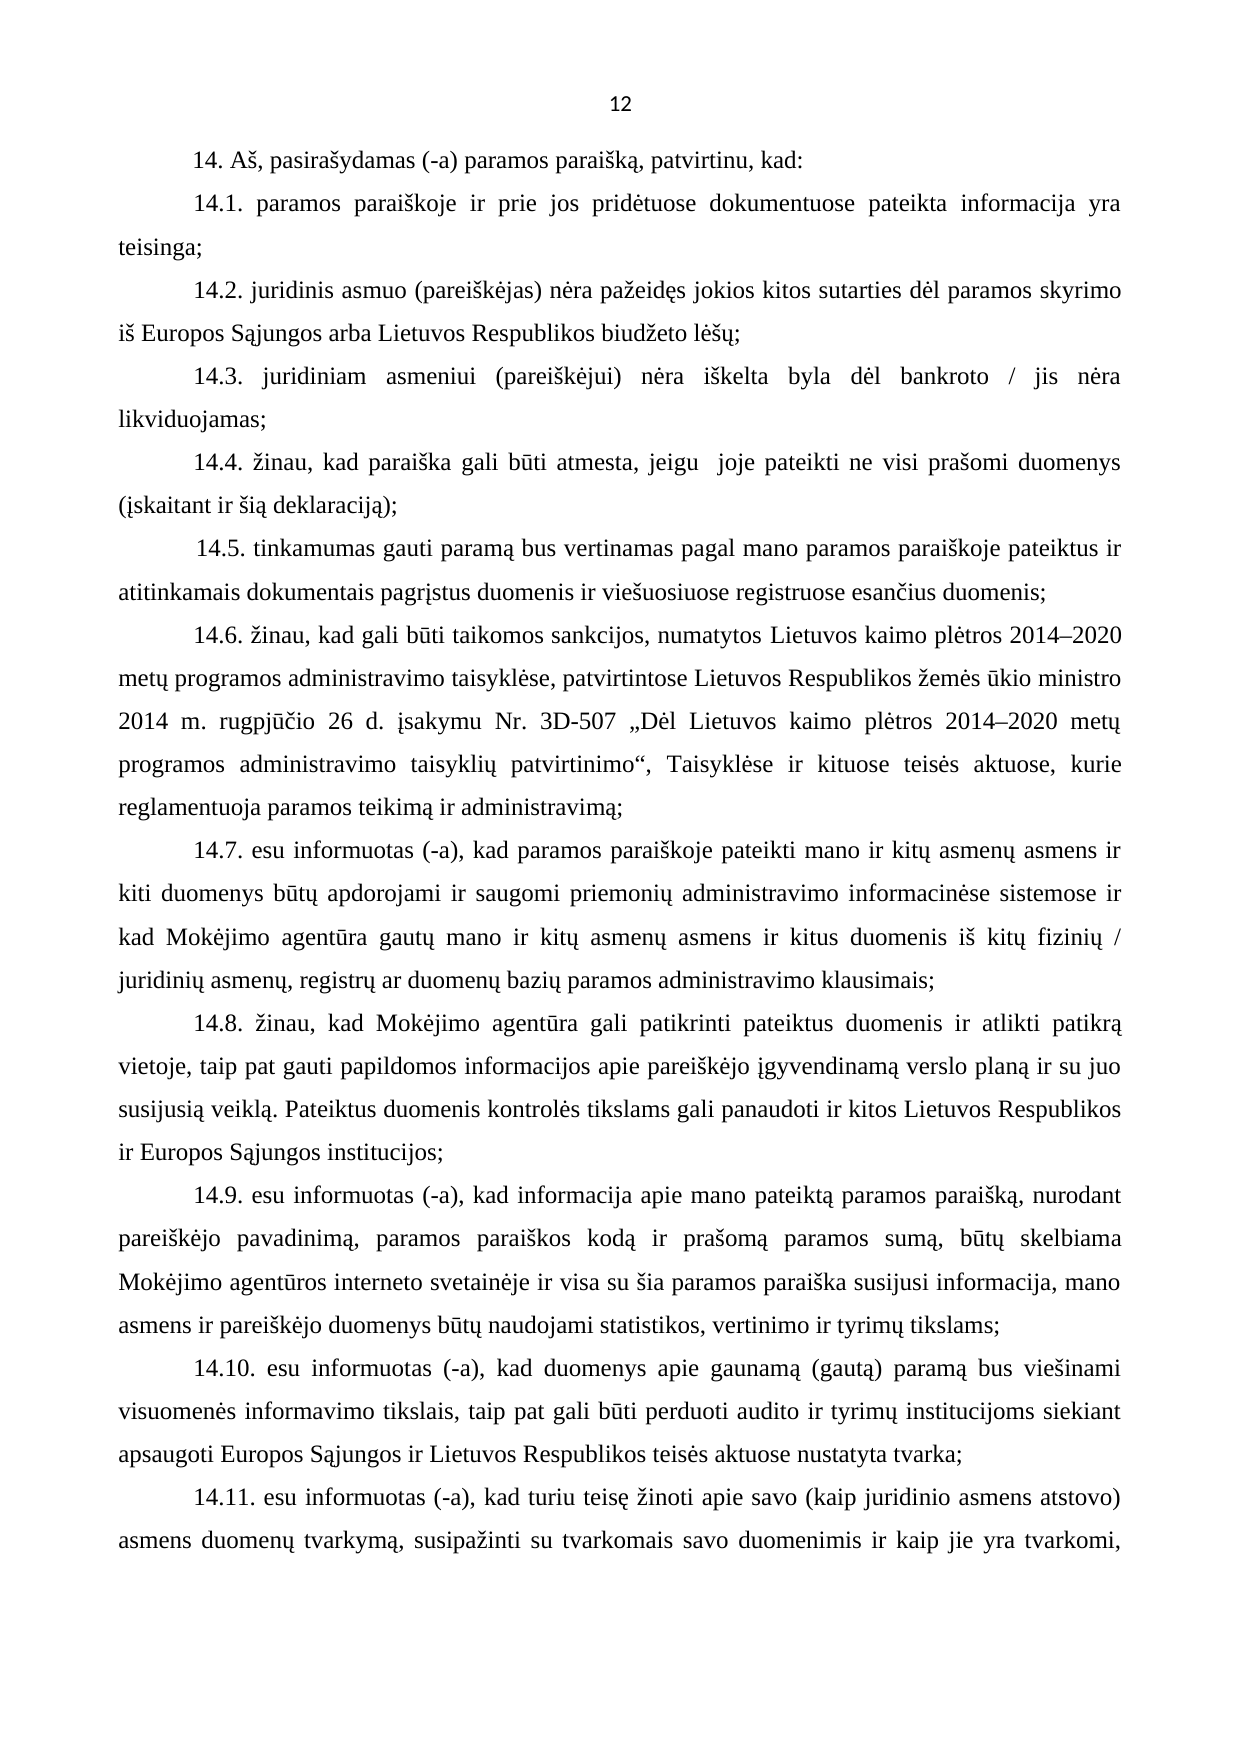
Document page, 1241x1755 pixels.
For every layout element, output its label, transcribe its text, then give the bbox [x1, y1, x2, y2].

text 14.6. žinau, kad gali būti taikomos sankcijos, numatytos Lietuvos kaimo plėtros 2014–2020 metų programos administravimo taisyklėse, patvirtintose Lietuvos Respublikos žemės ūkio ministro 2014 m. rugpjūčio 26 d. įsakymu Nr. 3D-507 „Dėl Lietuvos kaimo plėtros 2014–2020 metų programos administravimo taisyklių patvirtinimo“, Taisyklėse ir kituose teisės aktuose, kurie reglamentuoja paramos teikimą ir administravimą; [118, 620, 1122, 821]
text 14.3. juridiniam asmeniui (pareiškėjui) nėra iškelta byla dėl bankroto / jis nėra likviduojamas; [118, 361, 1122, 433]
text 14.7. esu informuotas (-a), kad paramos paraiškoje pateikti mano ir kitų asmenų asmens ir kiti duomenys būtų apdorojami ir saugomi priemonių administravimo informacinėse sistemose ir kad Mokėjimo agentūra gautų mano ir kitų asmenų asmens ir kitus duomenis iš kitų fizinių / juridinių asmenų, registrų ar duomenų bazių paramos administravimo klausimais; [118, 835, 1122, 993]
text 14.4. žinau, kad paraiška gali būti atmesta, jeigu joje pateikti ne visi prašomi duomenys (įskaitant ir šią deklaraciją); [118, 447, 1122, 519]
text 14.2. juridinis asmuo (pareiškėjas) nėra pažeidęs jokios kitos sutarties dėl paramos skyrimo iš Europos Sąjungos arba Lietuvos Respublikos biudžeto lėšų; [118, 275, 1122, 347]
text 14.11. esu informuotas (-a), kad turiu teisę žinoti apie savo (kaip juridinio asmens atstovo) asmens duomenų tvarkymą, susipažinti su tvarkomais savo duomenimis ir kaip jie yra tvarkomi, [118, 1482, 1122, 1554]
text 14.10. esu informuotas (-a), kad duomenys apie gaunamą (gautą) paramą bus viešinami visuomenės informavimo tikslais, taip pat gali būti perduoti audito ir tyrimų institucijoms siekiant apsaugoti Europos Sąjungos ir Lietuvos Respublikos teisės aktuose nustatyta tvarka; [118, 1353, 1122, 1468]
text 14. Aš, pasirašydamas (-a) paramos paraišką, patvirtinu, kad: [118, 145, 1122, 174]
text 14.5. tinkamumas gauti paramą bus vertinamas pagal mano paramos paraiškoje pateiktus ir atitinkamais dokumentais pagrįstus duomenis ir viešuosiuose registruose esančius duomenis; [118, 533, 1122, 605]
text 14.8. žinau, kad Mokėjimo agentūra gali patikrinti pateiktus duomenis ir atlikti patikrą vietoje, taip pat gauti papildomos informacijos apie pareiškėjo įgyvendinamą verslo planą ir su juo susijusią veiklą. Pateiktus duomenis kontrolės tikslams gali panaudoti ir kitos Lietuvos Respublikos ir Europos Sąjungos institucijos; [118, 1008, 1122, 1166]
text 14.1. paramos paraiškoje ir prie jos pridėtuose dokumentuose pateikta informacija yra teisinga; [118, 188, 1122, 260]
text 14.9. esu informuotas (-a), kad informacija apie mano pateiktą paramos paraišką, nurodant pareiškėjo pavadinimą, paramos paraiškos kodą ir prašomą paramos sumą, būtų skelbiama Mokėjimo agentūros interneto svetainėje ir visa su šia paramos paraiška susijusi informacija, mano asmens ir pareiškėjo duomenys būtų naudojami statistikos, vertinimo ir tyrimų tikslams; [118, 1180, 1122, 1338]
